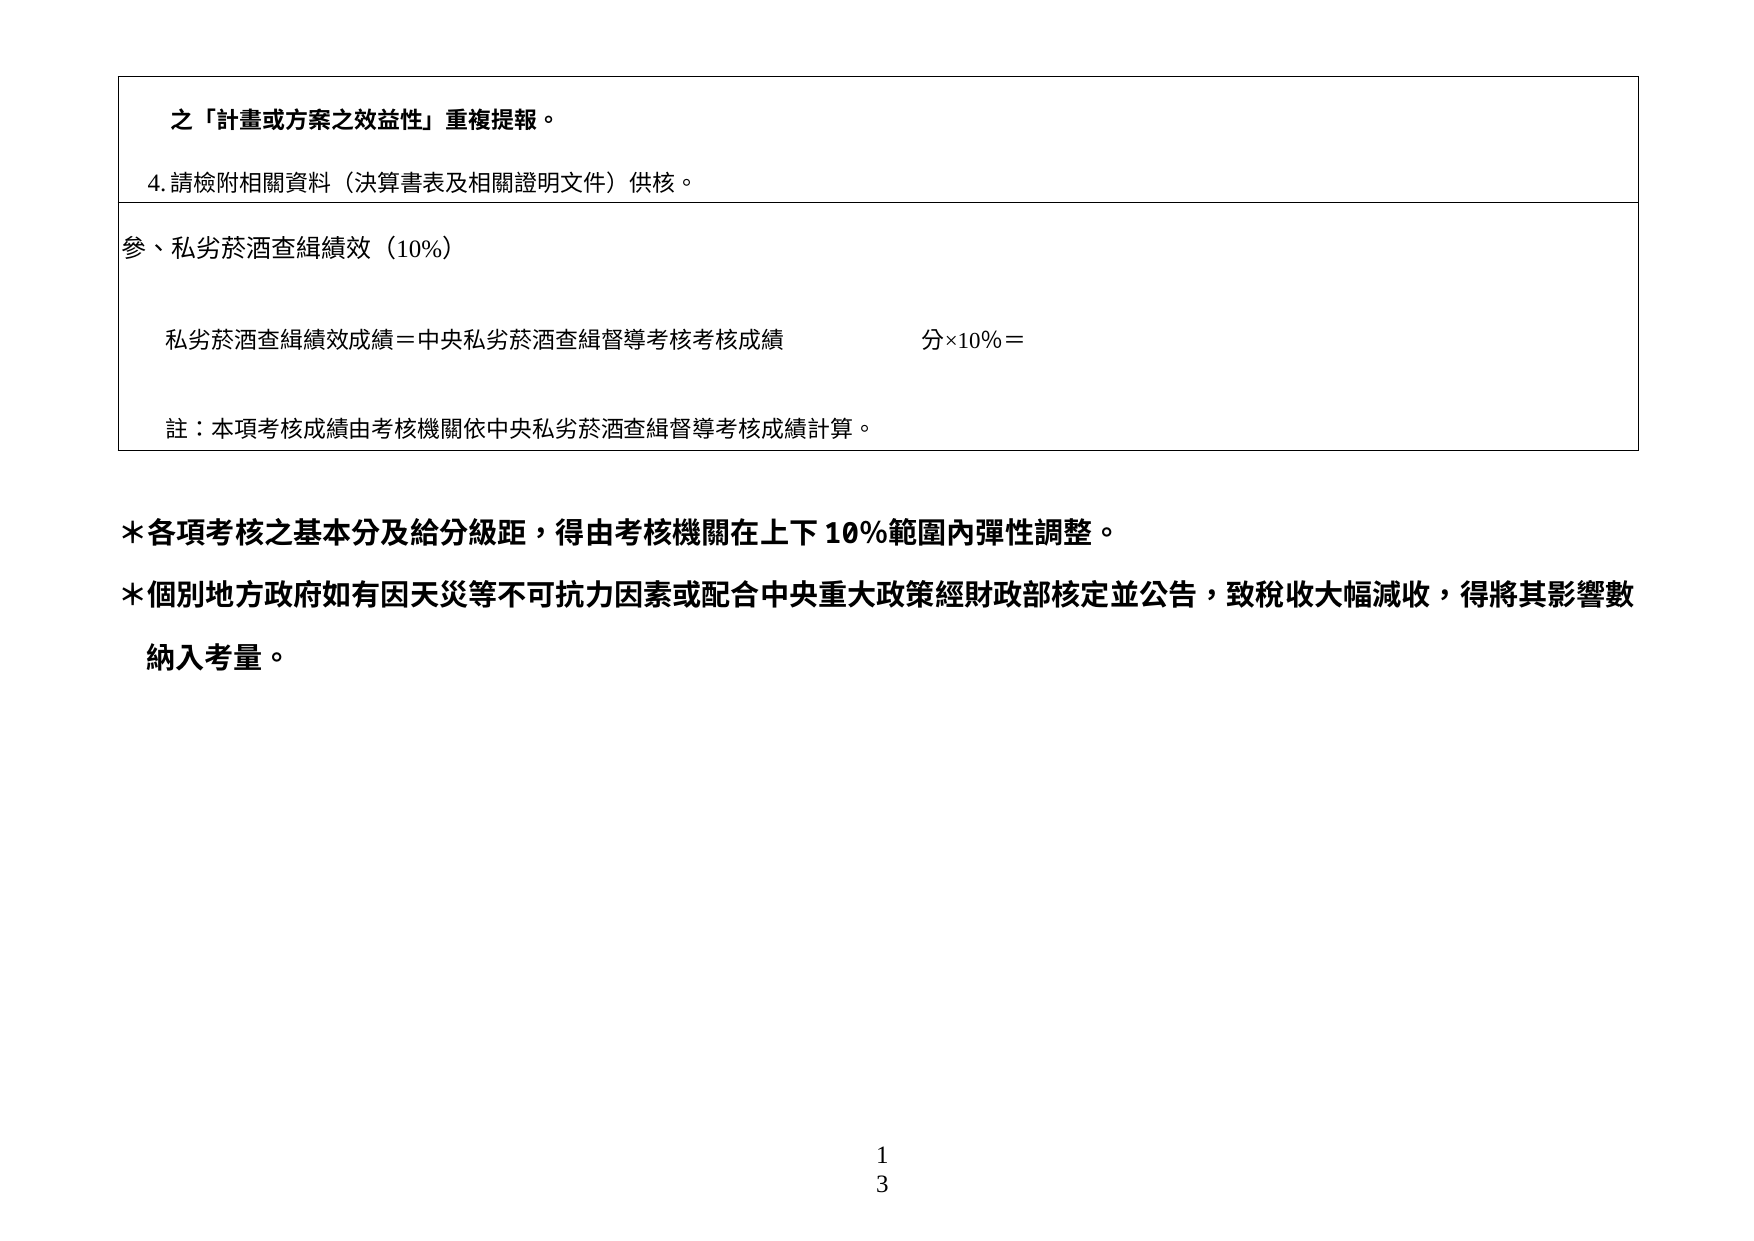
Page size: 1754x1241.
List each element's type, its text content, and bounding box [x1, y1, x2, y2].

table_cell 之「計畫或方案之效益性」重複提報。 請檢附相關資料（決算書表及相關證明文件）供核。 [119, 77, 1638, 202]
table_cell 參、私劣菸酒查緝績效（10%） 私劣菸酒查緝績效成績＝中央私劣菸酒查緝督導考核考核成績 分×10％＝ 註：本項考核成績由考核機關依中央私劣菸酒查緝督導考核成績計算。 分 [119, 203, 1638, 450]
text ＊個別地方政府如有因天災等不可抗力因素或配合中央重大政策經財政部核定並公告，致稅收大幅減收，得將其影響數納入考量。 [118, 551, 1636, 676]
text ＊各項考核之基本分及給分級距，得由考核機關在上下10％範圍內彈性調整。 [118, 489, 1636, 551]
